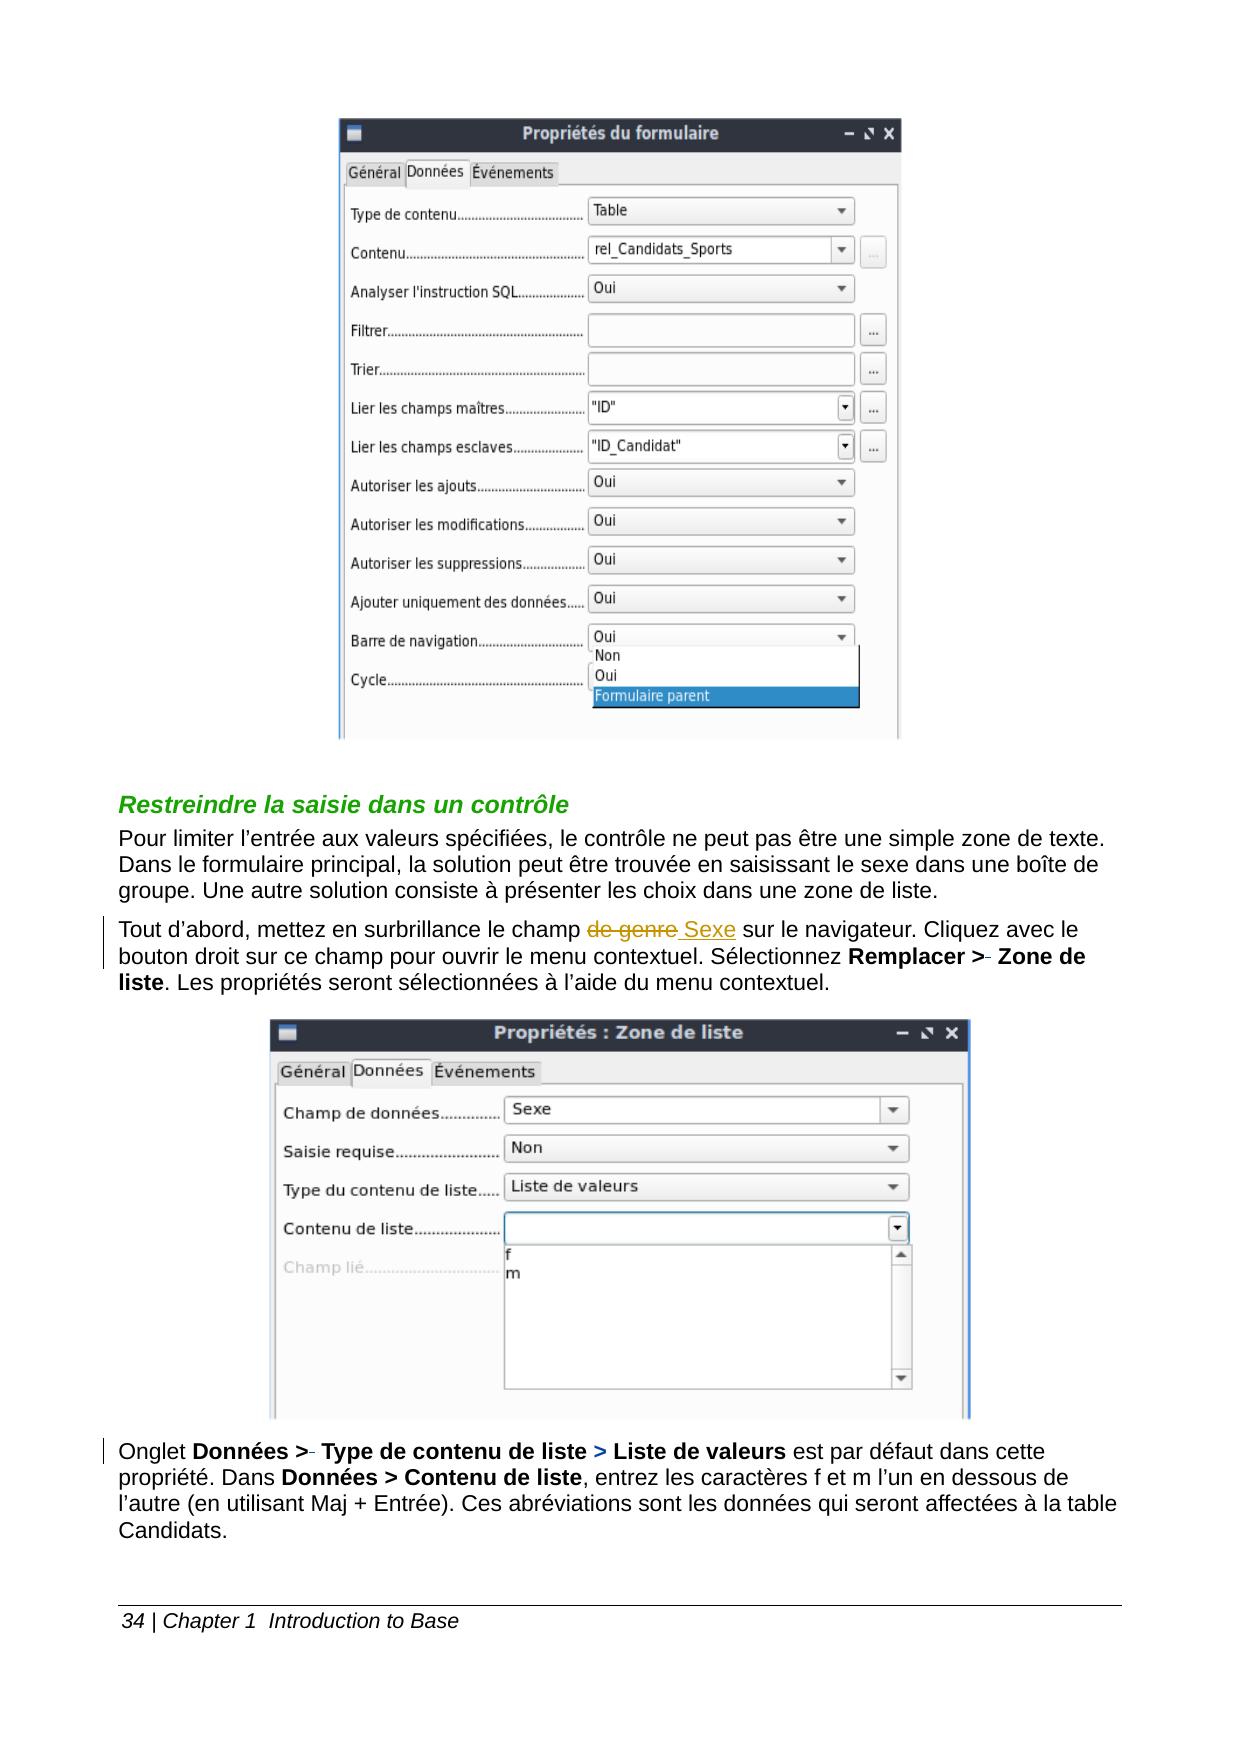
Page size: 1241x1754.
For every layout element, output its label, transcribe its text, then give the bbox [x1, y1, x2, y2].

text Tout d’abord, mettez en surbrillance le champ Sexe sur le navigateur. Cliquez avec le bouton droit sur ce champ pour ouvrir le menu contextuel. Sélectionnez Remplacer > Zone de liste. Les propriétés seront sélectionnées à l’aide du menu contextuel. [118, 916, 1122, 995]
text Onglet Données > Type de contenu de liste > Liste de valeurs est par défaut dans cette propriété. Dans Données > Contenu de liste, entrez les caractères f et m l’un en dessous de l’autre (en utilisant Maj + Entrée). Ces abréviations sont les données qui seront affectées à la table Candidats. [118, 1438, 1122, 1543]
text Pour limiter l’entrée aux valeurs spécifiées, le contrôle ne peut pas être une simple zone de texte. Dans le formulaire principal, la solution peut être trouvée en saisissant le sexe dans une boîte de groupe. Une autre solution consiste à présenter les choix dans une zone de liste. [118, 825, 1122, 904]
subtitle Restreindre la saisie dans un contrôle [118, 790, 1122, 819]
